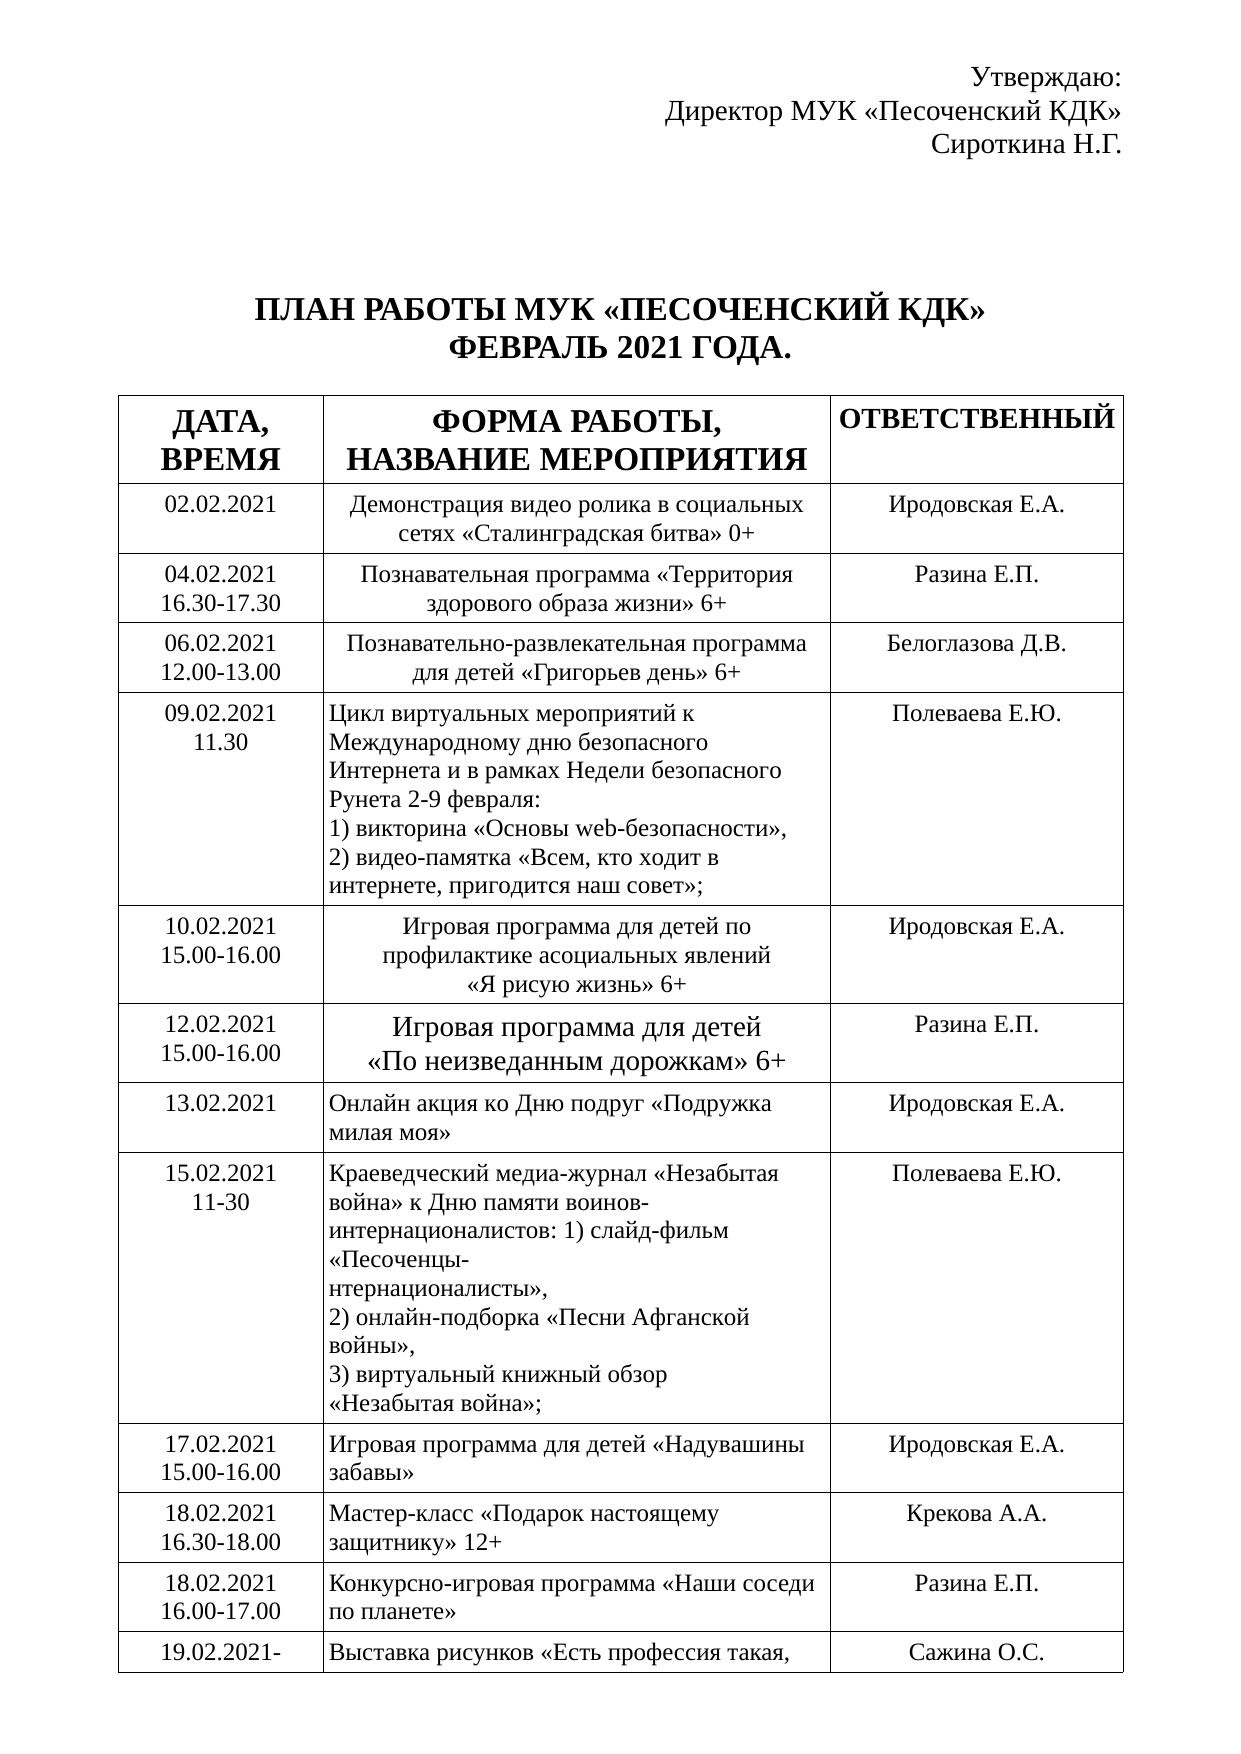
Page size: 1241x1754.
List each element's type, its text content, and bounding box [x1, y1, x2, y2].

text Сироткина Н.Г. [118, 126, 1122, 160]
table_cell Иродовская Е.А. [831, 484, 1123, 553]
table_cell Иродовская Е.А. [831, 906, 1123, 1003]
table_cell 13.02.2021 [119, 1083, 323, 1152]
table_cell 15.02.2021 11-30 [119, 1153, 323, 1422]
table_header ОТВЕТСТВЕННЫЙ [831, 396, 1123, 483]
table_cell 02.02.2021 [119, 484, 323, 553]
table_cell 09.02.2021 11.30 [119, 693, 323, 905]
text ПЛАН РАБОТЫ МУК «ПЕСОЧЕНСКИЙ КДК» [118, 289, 1122, 327]
table_header ДАТА, ВРЕМЯ [119, 396, 323, 483]
table_cell Краеведческий медиа-журнал «Незабытая война» к Дню памяти воинов-интернационалистов: 1) слайд-фильм «Песоченцы- нтернационалисты», 2) онлайн-подборка «Песни Афганской войны», 3) виртуальный книжный обзор «Незабытая война»; [324, 1153, 830, 1422]
table_cell 18.02.2021 16.30-18.00 [119, 1493, 323, 1561]
text Директор МУК «Песоченский КДК» [118, 93, 1122, 126]
table_cell Конкурсно-игровая программа «Наши соседи по планете» [324, 1563, 830, 1631]
table_cell Выставка рисунков «Есть профессия такая, [324, 1632, 830, 1672]
text ФЕВРАЛЬ 2021 ГОДА. [118, 327, 1122, 366]
table_cell Разина Е.П. [831, 1004, 1123, 1082]
text Утверждаю: [118, 59, 1122, 93]
table_cell Белоглазова Д.В. [831, 623, 1123, 692]
table_cell Мастер-класс «Подарок настоящему защитнику» 12+ [324, 1493, 830, 1561]
table_cell Познавательная программа «Территория здорового образа жизни» 6+ [324, 554, 830, 622]
table_cell Познавательно-развлекательная программа для детей «Григорьев день» 6+ [324, 623, 830, 692]
table_cell 10.02.2021 15.00-16.00 [119, 906, 323, 1003]
table_header ФОРМА РАБОТЫ, НАЗВАНИЕ МЕРОПРИЯТИЯ [324, 396, 830, 483]
table_cell Разина Е.П. [831, 554, 1123, 622]
table_cell 18.02.2021 16.00-17.00 [119, 1563, 323, 1631]
table_cell Иродовская Е.А. [831, 1424, 1123, 1492]
table_cell 06.02.2021 12.00-13.00 [119, 623, 323, 692]
table_cell Сажина О.С. [831, 1632, 1123, 1672]
table_cell Демонстрация видео ролика в социальных сетях «Сталинградская битва» 0+ [324, 484, 830, 553]
table_cell Игровая программа для детей «Надувашины забавы» [324, 1424, 830, 1492]
table_cell Полеваева Е.Ю. [831, 1153, 1123, 1422]
table_cell Цикл виртуальных мероприятий к Международному дню безопасного Интернета и в рамках Недели безопасного Рунета 2-9 февраля: 1) викторина «Основы web-безопасности», 2) видео-памятка «Всем, кто ходит в интернете, пригодится наш совет»; [324, 693, 830, 905]
table_cell Крекова А.А. [831, 1493, 1123, 1561]
table_cell 19.02.2021- [119, 1632, 323, 1672]
table_cell 12.02.2021 15.00-16.00 [119, 1004, 323, 1082]
table_cell Иродовская Е.А. [831, 1083, 1123, 1152]
table_cell 17.02.2021 15.00-16.00 [119, 1424, 323, 1492]
table_cell Игровая программа для детей по профилактике асоциальных явлений «Я рисую жизнь» 6+ [324, 906, 830, 1003]
table_cell Полеваева Е.Ю. [831, 693, 1123, 905]
table_cell 04.02.2021 16.30-17.30 [119, 554, 323, 622]
table_cell Онлайн акция ко Дню подруг «Подружка милая моя» [324, 1083, 830, 1152]
table_cell Игровая программа для детей «По неизведанным дорожкам» 6+ [324, 1004, 830, 1082]
table_cell Разина Е.П. [831, 1563, 1123, 1631]
